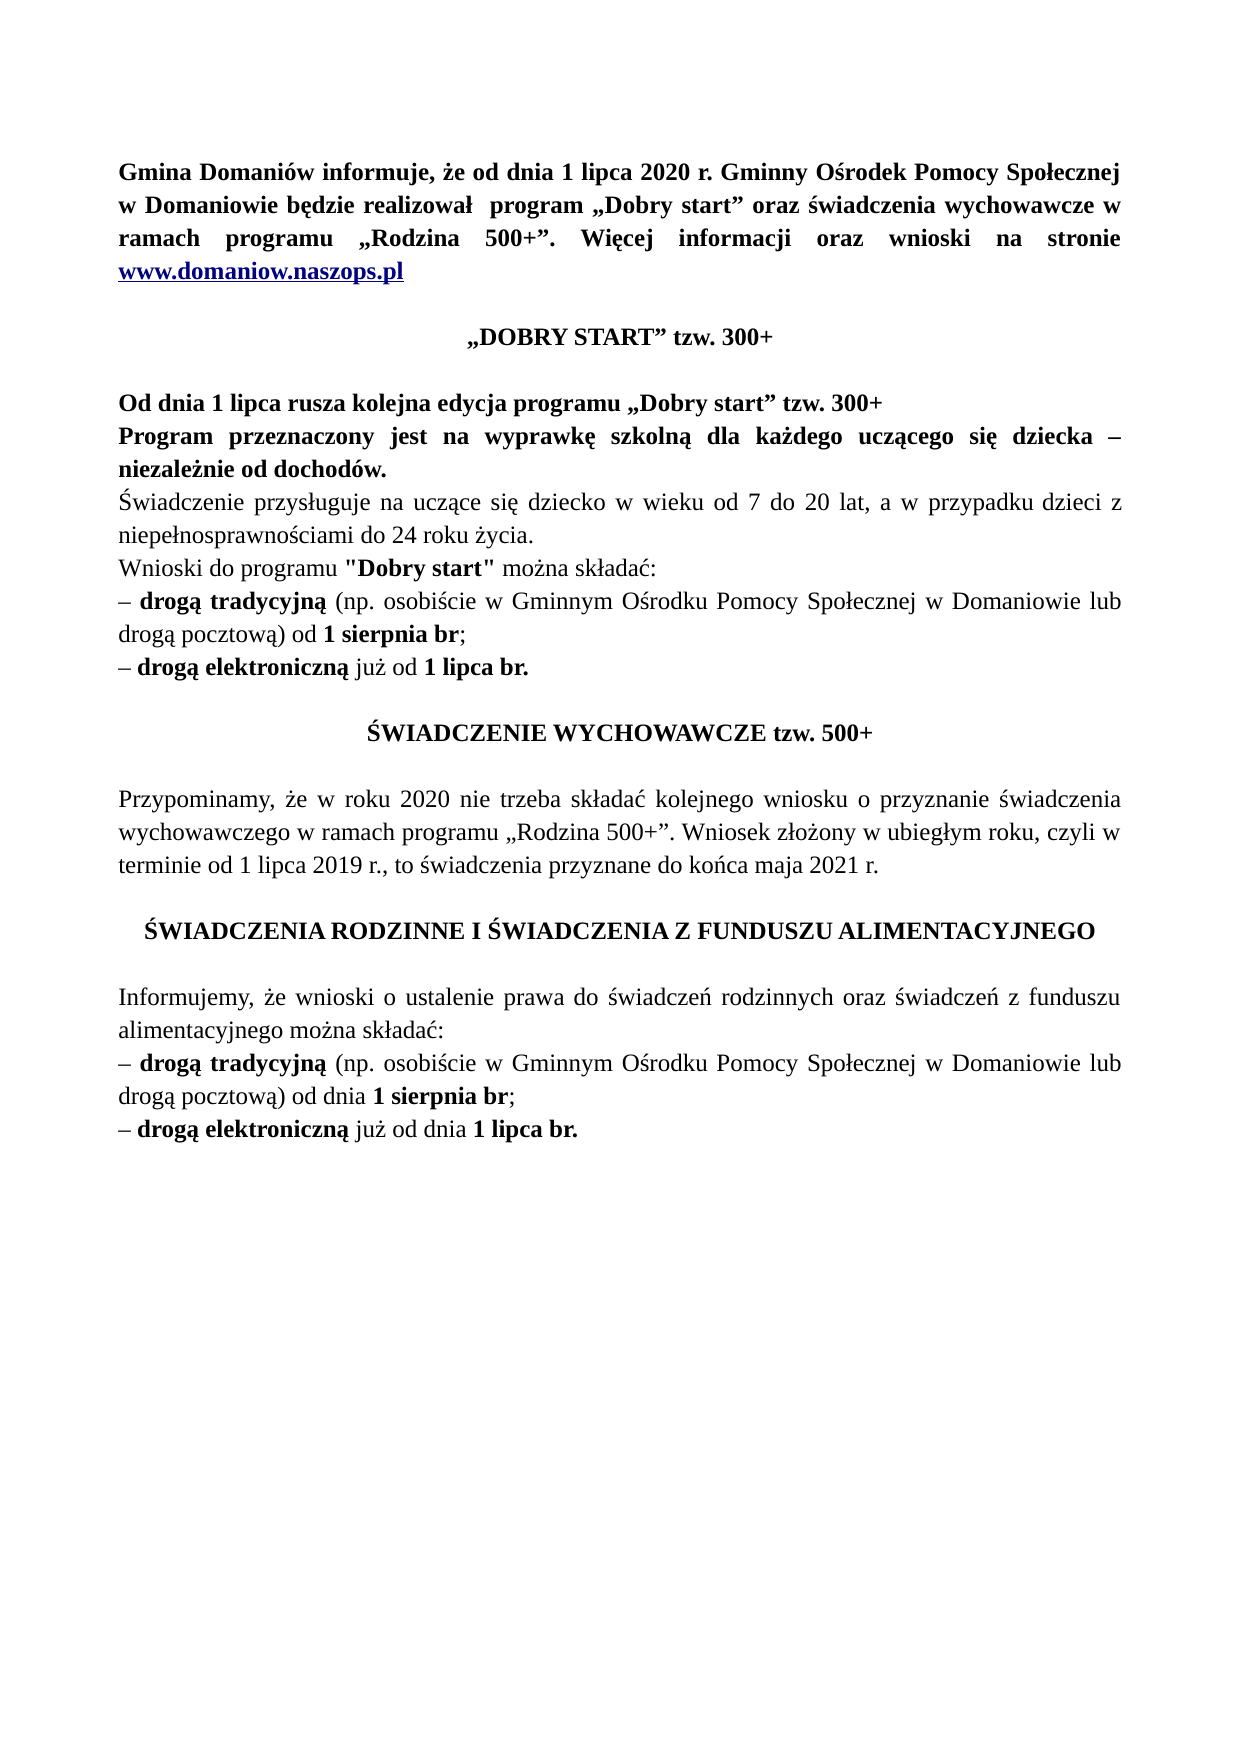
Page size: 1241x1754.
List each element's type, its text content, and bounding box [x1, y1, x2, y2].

text Świadczenie przysługuje na uczące się dziecko w wieku od 7 do 20 lat, a w przypadku dzieci z niepełnosprawnościami do 24 roku życia. [118, 487, 1122, 549]
text – drogą tradycyjną (np. osobiście w Gminnym Ośrodku Pomocy Społecznej w Domaniowie lub drogą pocztową) od dnia 1 sierpnia br; [118, 1048, 1122, 1110]
text Informujemy, że wnioski o ustalenie prawa do świadczeń rodzinnych oraz świadczeń z funduszu alimentacyjnego można składać: [118, 982, 1122, 1044]
text „DOBRY START” tzw. 300+ [118, 322, 1122, 351]
text ŚWIADCZENIA RODZINNE I ŚWIADCZENIA Z FUNDUSZU ALIMENTACYJNEGO [118, 916, 1122, 945]
text – drogą tradycyjną (np. osobiście w Gminnym Ośrodku Pomocy Społecznej w Domaniowie lub drogą pocztową) od 1 sierpnia br; [118, 586, 1122, 648]
text Przypominamy, że w roku 2020 nie trzeba składać kolejnego wniosku o przyznanie świadczenia wychowawczego w ramach programu „Rodzina 500+”. Wniosek złożony w ubiegłym roku, czyli w terminie od 1 lipca 2019 r., to świadczenia przyznane do końca maja 2021 r. [118, 784, 1122, 879]
text Program przeznaczony jest na wyprawkę szkolną dla każdego uczącego się dziecka – niezależnie od dochodów. [118, 421, 1122, 483]
text – drogą elektroniczną już od dnia 1 lipca br. [118, 1114, 1122, 1143]
text ŚWIADCZENIE WYCHOWAWCZE tzw. 500+ [118, 718, 1122, 747]
subtitle Od dnia 1 lipca rusza kolejna edycja programu „Dobry start” tzw. 300+ [118, 388, 1122, 417]
text Gmina Domaniów informuje, że od dnia 1 lipca 2020 r. Gminny Ośrodek Pomocy Społecznej w Domaniowie będzie realizował program „Dobry start” oraz świadczenia wychowawcze w ramach programu „Rodzina 500+”. Więcej informacji oraz wnioski na stronie www.domaniow.naszops.pl [118, 157, 1122, 284]
text – drogą elektroniczną już od 1 lipca br. [118, 652, 1122, 681]
text Wnioski do programu "Dobry start" można składać: [118, 553, 1122, 582]
